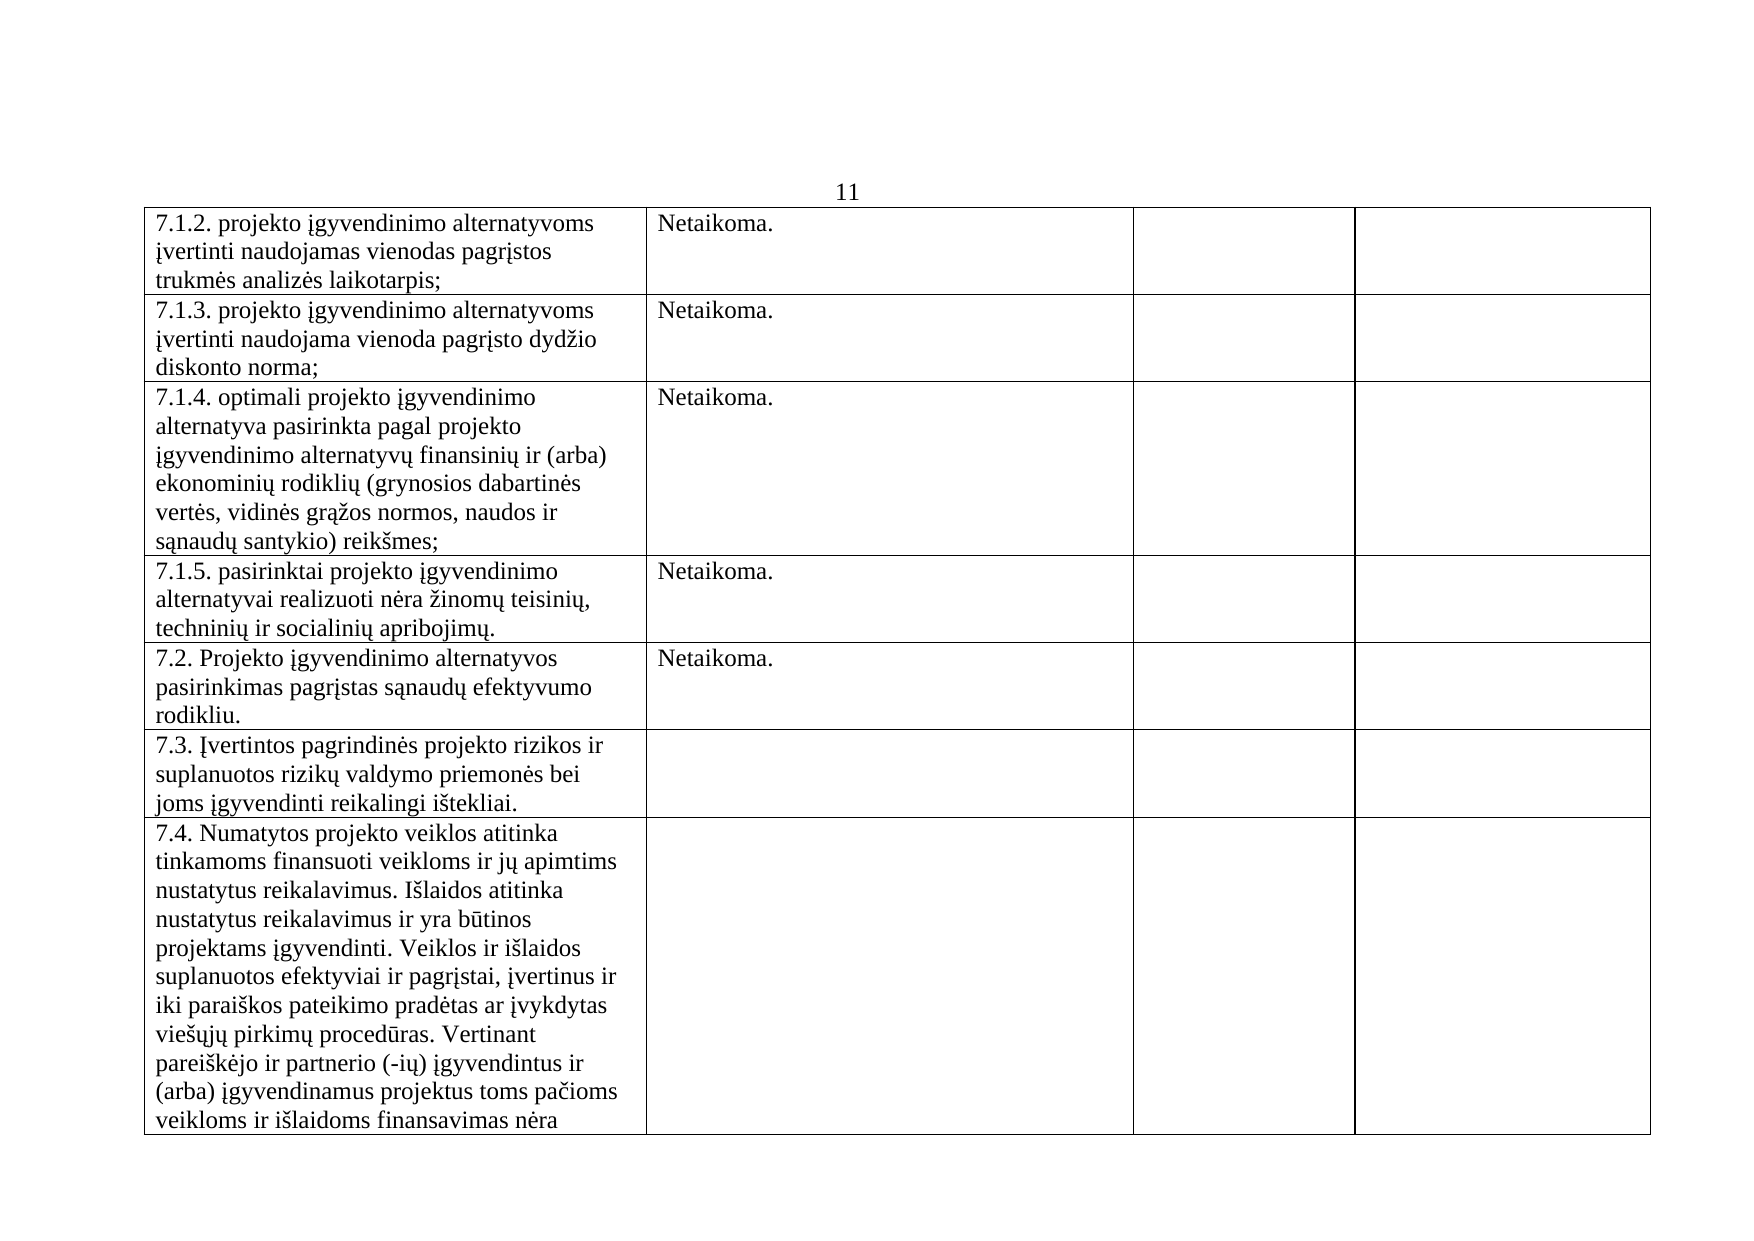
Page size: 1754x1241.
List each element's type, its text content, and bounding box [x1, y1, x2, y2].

table_cell Netaikoma. [647, 208, 1133, 294]
table_cell [1356, 382, 1650, 555]
table_cell [1356, 295, 1650, 381]
table_cell [1134, 382, 1354, 555]
table_cell 7.3. Įvertintos pagrindinės projekto rizikos ir suplanuotos rizikų valdymo priemonės bei joms įgyvendinti reikalingi ištekliai. [145, 730, 646, 817]
table_cell [1134, 643, 1354, 729]
table_cell 7.1.2. projekto įgyvendinimo alternatyvoms įvertinti naudojamas vienodas pagrįstos trukmės analizės laikotarpis; [145, 208, 646, 294]
table_cell [1134, 295, 1354, 381]
table_cell [1356, 208, 1650, 294]
table_cell [1356, 643, 1650, 729]
table_cell 7.1.3. projekto įgyvendinimo alternatyvoms įvertinti naudojama vienoda pagrįsto dydžio diskonto norma; [145, 295, 646, 381]
table_cell [647, 730, 1133, 817]
table_cell [1134, 208, 1354, 294]
table_cell [1134, 730, 1354, 817]
table_cell 7.2. Projekto įgyvendinimo alternatyvos pasirinkimas pagrįstas sąnaudų efektyvumo rodikliu. [145, 643, 646, 729]
table_cell [1356, 818, 1650, 1134]
table_cell 7.4. Numatytos projekto veiklos atitinka tinkamoms finansuoti veikloms ir jų apimtims nustatytus reikalavimus. Išlaidos atitinka nustatytus reikalavimus ir yra būtinos projektams įgyvendinti. Veiklos ir išlaidos suplanuotos efektyviai ir pagrįstai, įvertinus ir iki paraiškos pateikimo pradėtas ar įvykdytas viešųjų pirkimų procedūras. Vertinant pareiškėjo ir partnerio (-ių) įgyvendintus ir (arba) įgyvendinamus projektus toms pačioms veikloms ir išlaidoms finansavimas nėra [145, 818, 646, 1134]
table_cell Netaikoma. [647, 382, 1133, 555]
table_cell [647, 818, 1133, 1134]
table_cell Netaikoma. [647, 556, 1133, 642]
table_cell Netaikoma. [647, 643, 1133, 729]
table_cell 7.1.5. pasirinktai projekto įgyvendinimo alternatyvai realizuoti nėra žinomų teisinių, techninių ir socialinių apribojimų. [145, 556, 646, 642]
table_cell [1134, 556, 1354, 642]
table_cell [1134, 818, 1354, 1134]
table_cell Netaikoma. [647, 295, 1133, 381]
table_cell 7.1.4. optimali projekto įgyvendinimo alternatyva pasirinkta pagal projekto įgyvendinimo alternatyvų finansinių ir (arba) ekonominių rodiklių (grynosios dabartinės vertės, vidinės grąžos normos, naudos ir sąnaudų santykio) reikšmes; [145, 382, 646, 555]
table_cell [1356, 556, 1650, 642]
table_cell [1356, 730, 1650, 817]
